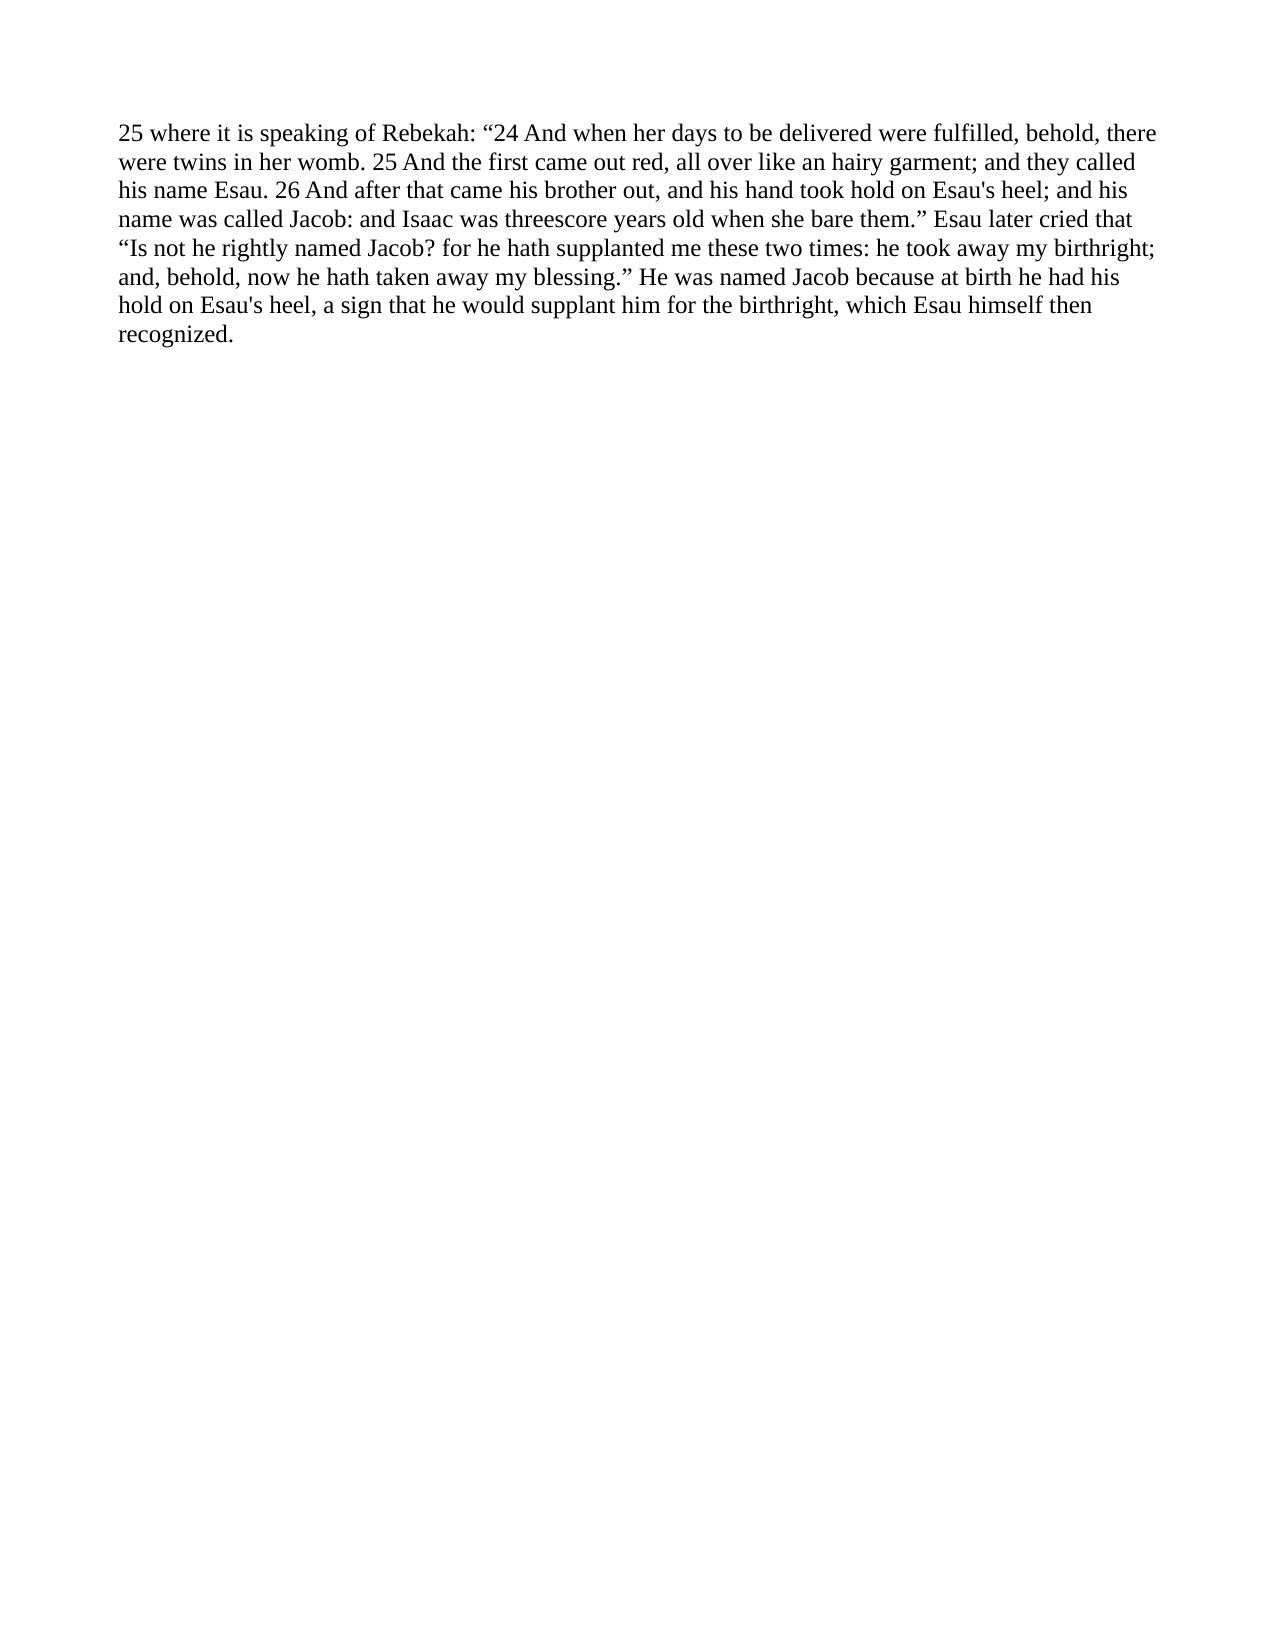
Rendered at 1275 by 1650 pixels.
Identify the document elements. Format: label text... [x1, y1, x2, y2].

text 25 where it is speaking of Rebekah: “24 And when her days to be delivered were fulfilled, behold, there were twins in her womb. 25 And the first came out red, all over like an hairy garment; and they called his name Esau. 26 And after that came his brother out, and his hand took hold on Esau's heel; and his name was called Jacob: and Isaac was threescore years old when she bare them.” Esau later cried that “Is not he rightly named Jacob? for he hath supplanted me these two times: he took away my birthright; and, behold, now he hath taken away my blessing.” He was named Jacob because at birth he had his hold on Esau's heel, a sign that he would supplant him for the birthright, which Esau himself then recognized. [118, 118, 1157, 348]
